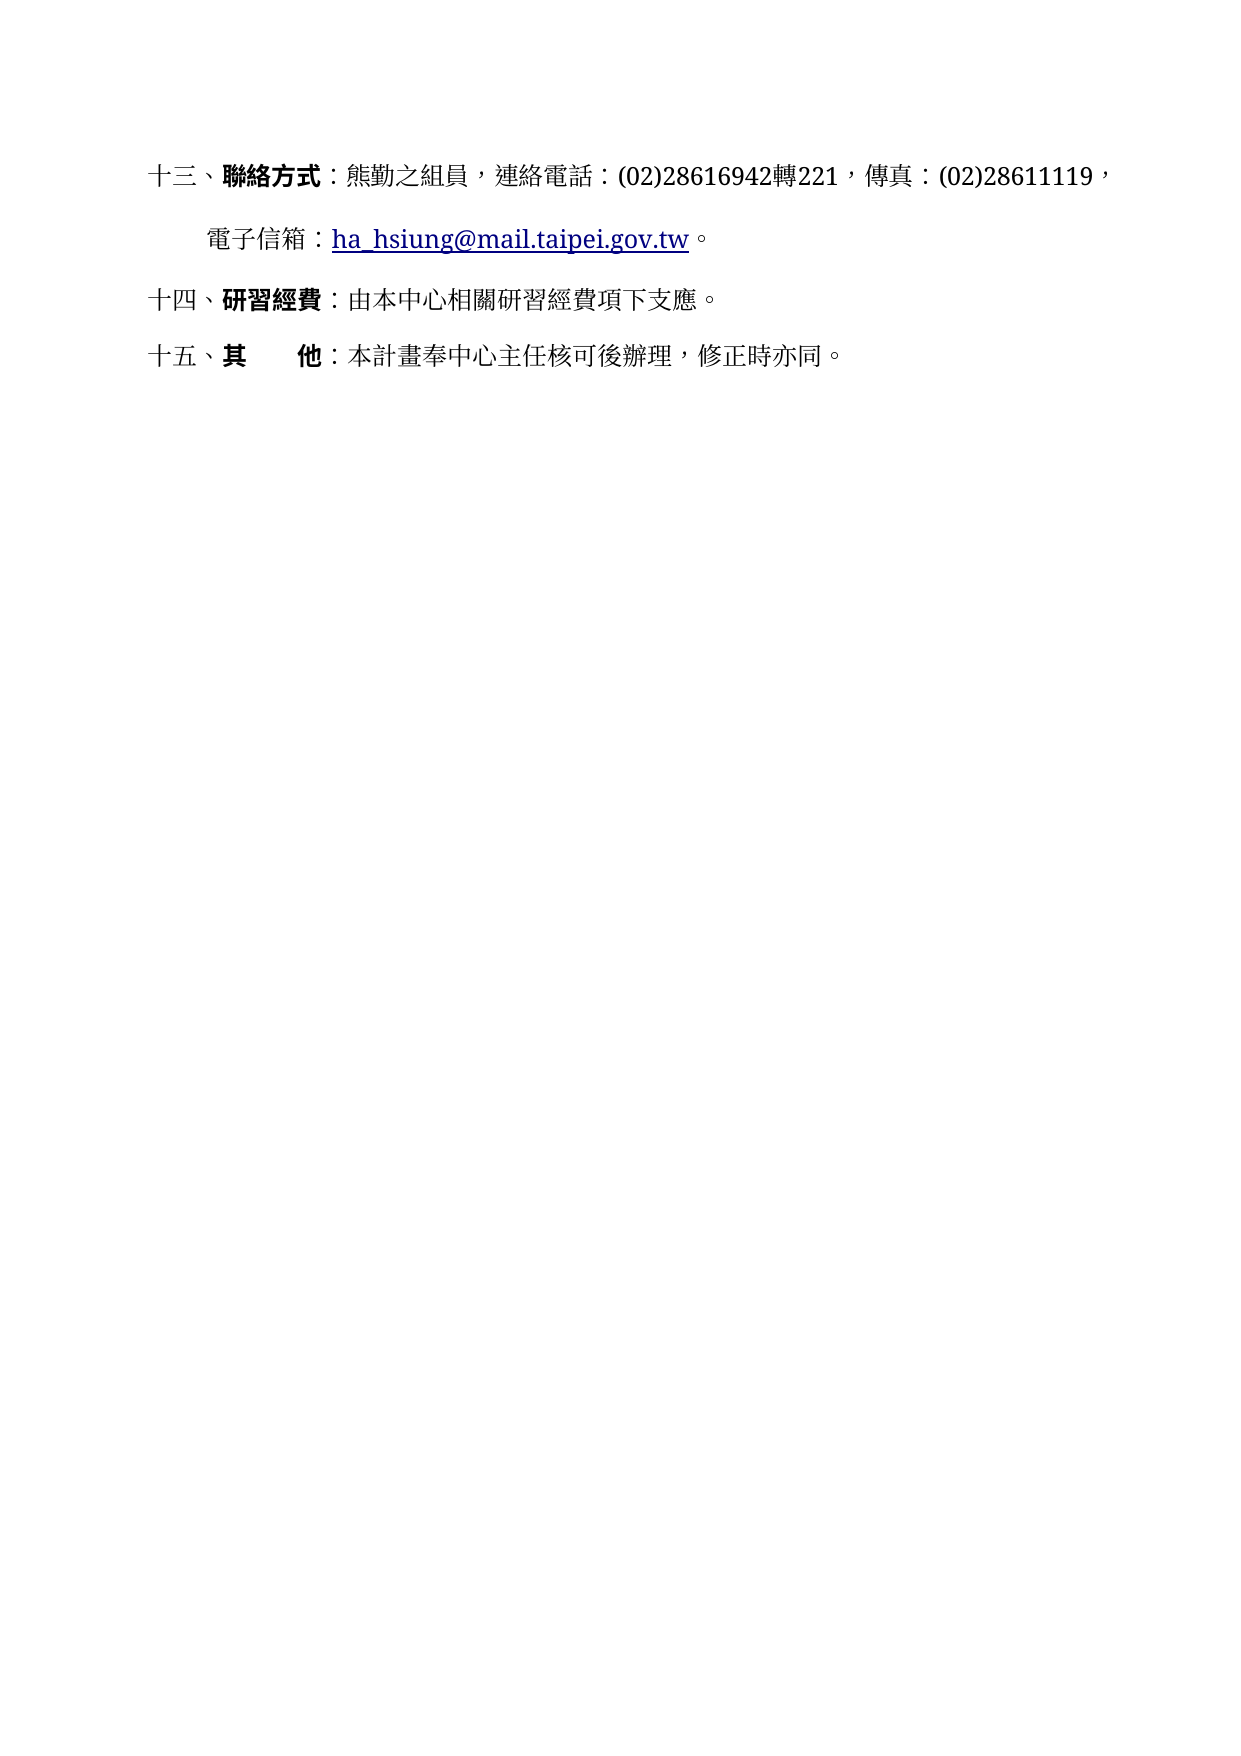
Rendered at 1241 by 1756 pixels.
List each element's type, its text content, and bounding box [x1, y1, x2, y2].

text 電子信箱：ha_hsiung@mail.taipei.gov.tw。十四、研習經費：由本中心相關研習經費項下支應。 [148, 220, 723, 317]
text 十三、聯絡方式：熊勤之組員，連絡電話：(02)28616942轉221，傳真：(02)28611119， [148, 152, 1134, 193]
text 十五、其 他：本計畫奉中心主任核可後辦理，修正時亦同。 [148, 341, 1134, 371]
